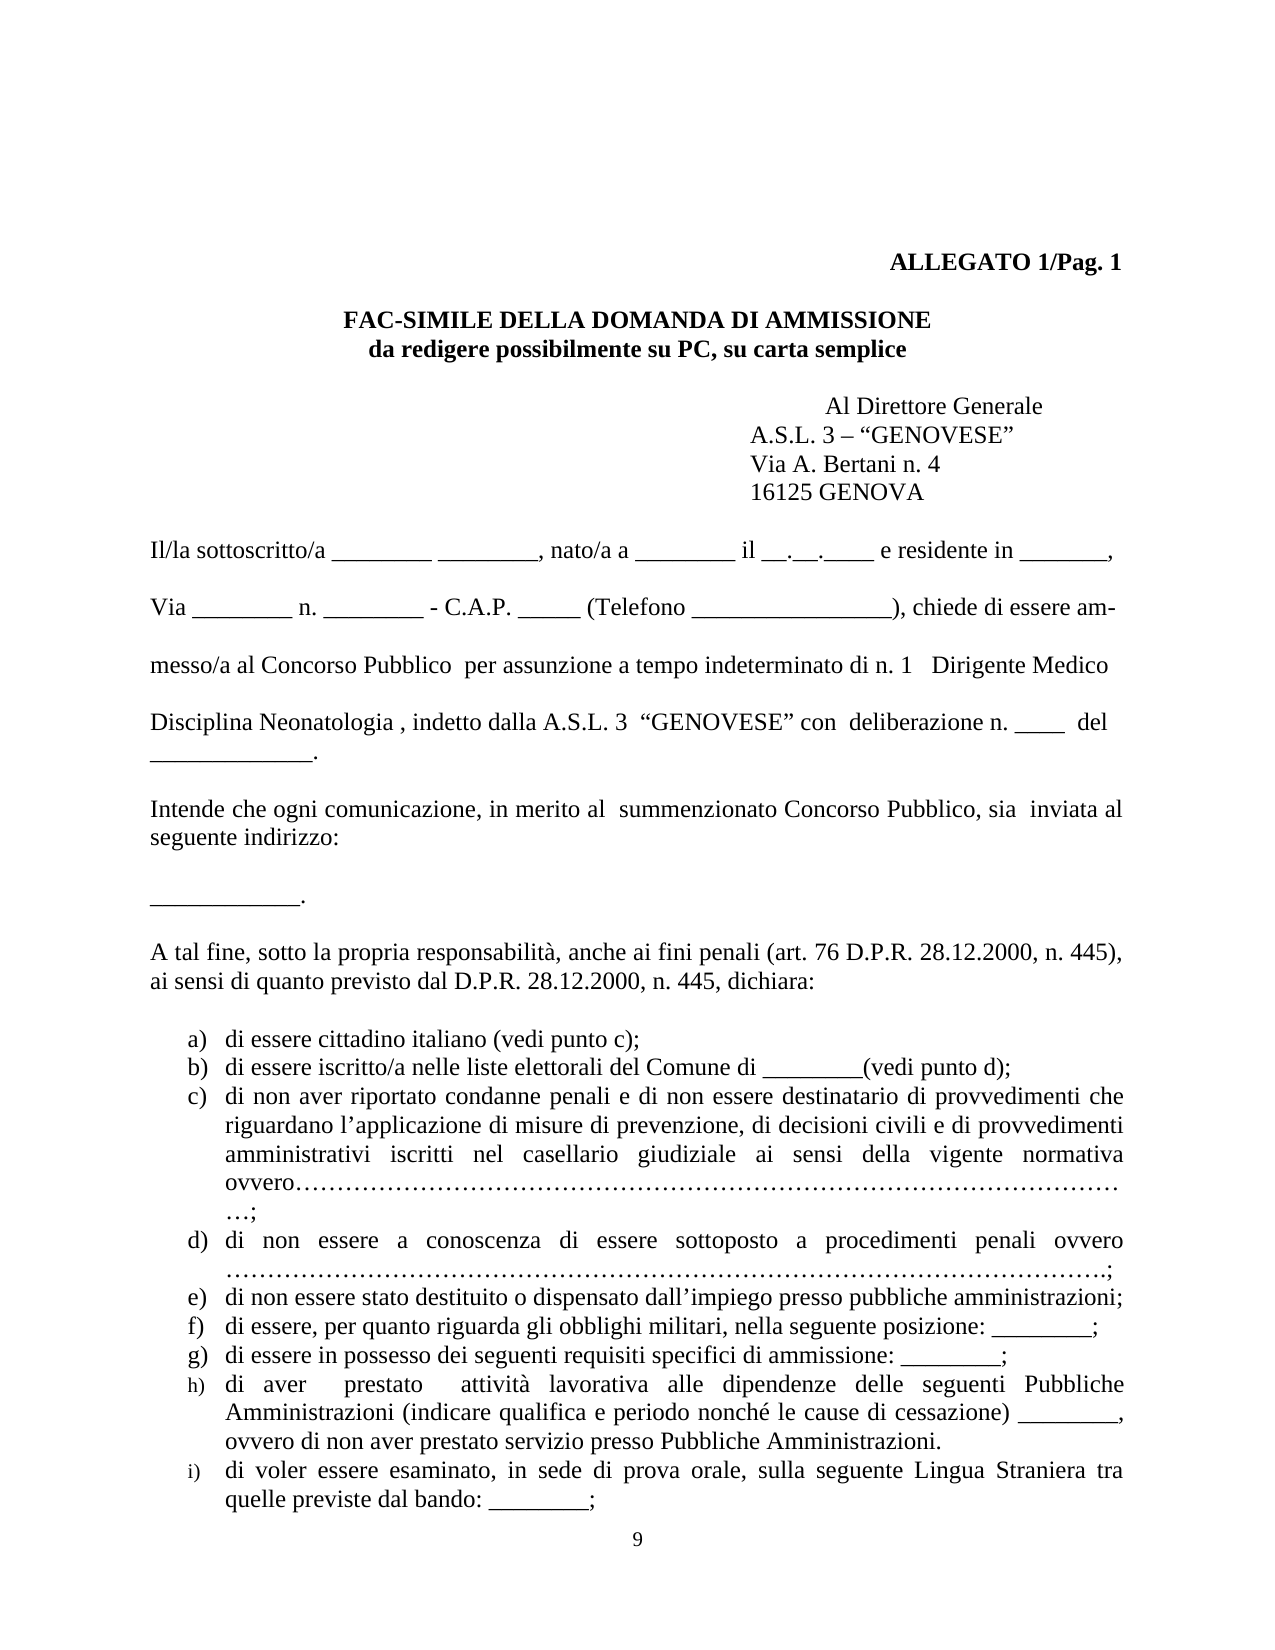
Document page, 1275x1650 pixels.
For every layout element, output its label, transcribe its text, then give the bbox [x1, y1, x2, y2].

text Il/la sottoscritto/a ________ ________, nato/a a ________ il __.__.____ e residente in _______, [150, 535, 1125, 564]
text A.S.L. 3 – “GENOVESE” [150, 420, 1125, 449]
list di essere cittadino italiano (vedi punto c); [187, 1024, 1125, 1052]
text ALLEGATO 1/Pag. 1 [860, 247, 1125, 276]
list di essere, per quanto riguarda gli obblighi militari, nella seguente posizione: ________; [187, 1311, 1125, 1340]
list di voler essere esaminato, in sede di prova orale, sulla seguente Lingua Straniera tra quelle previste dal bando: ________; [187, 1455, 1125, 1512]
text A tal fine, sotto la propria responsabilità, anche ai fini penali (art. 76 D.P.R. 28.12.2000, n. 445), ai sensi di quanto previsto dal D.P.R. 28.12.2000, n. 445, dichiara: [150, 937, 1125, 995]
list di non aver riportato condanne penali e di non essere destinatario di provvedimenti che riguardano l’applicazione di misure di prevenzione, di decisioni civili e di provvedimenti amministrativi iscritti nel casellario giudiziale ai sensi della vigente normativa ovvero…………………………………………………………………………………………; [187, 1081, 1125, 1225]
text Intende che ogni comunicazione, in merito al summenzionato Concorso Pubblico, sia inviata al seguente indirizzo: [150, 794, 1125, 851]
text FAC-SIMILE DELLA DOMANDA DI AMMISSIONE [150, 305, 1125, 334]
text ____________. [150, 880, 1125, 909]
text Al Direttore Generale [150, 362, 1125, 420]
list di non essere stato destituito o dispensato dall’impiego presso pubbliche amministrazioni; [187, 1282, 1125, 1311]
text Via A. Bertani n. 4 [150, 449, 1125, 477]
text da redigere possibilmente su PC, su carta semplice [150, 334, 1125, 362]
list di aver prestato attività lavorativa alle dipendenze delle seguenti Pubbliche Amministrazioni (indicare qualifica e periodo nonché le cause di cessazione) ________, ovvero di non aver prestato servizio presso Pubbliche Amministrazioni. [187, 1369, 1125, 1455]
list di essere iscritto/a nelle liste elettorali del Comune di ________(vedi punto d); [187, 1052, 1125, 1081]
list di non essere a conoscenza di essere sottoposto a procedimenti penali ovvero …………………………………………………………………………………………….; [187, 1225, 1125, 1282]
text 16125 GENOVA [150, 477, 1125, 506]
text messo/a al Concorso Pubblico per assunzione a tempo indeterminato di n. 1 Dirigente Medico [150, 650, 1125, 679]
list di essere in possesso dei seguenti requisiti specifici di ammissione: ________; [187, 1340, 1125, 1369]
text Disciplina Neonatologia , indetto dalla A.S.L. 3 “GENOVESE” con deliberazione n. ____ del _____________. [150, 707, 1125, 765]
text Via ________ n. ________ - C.A.P. _____ (Telefono ________________), chiede di essere am- [150, 592, 1125, 621]
